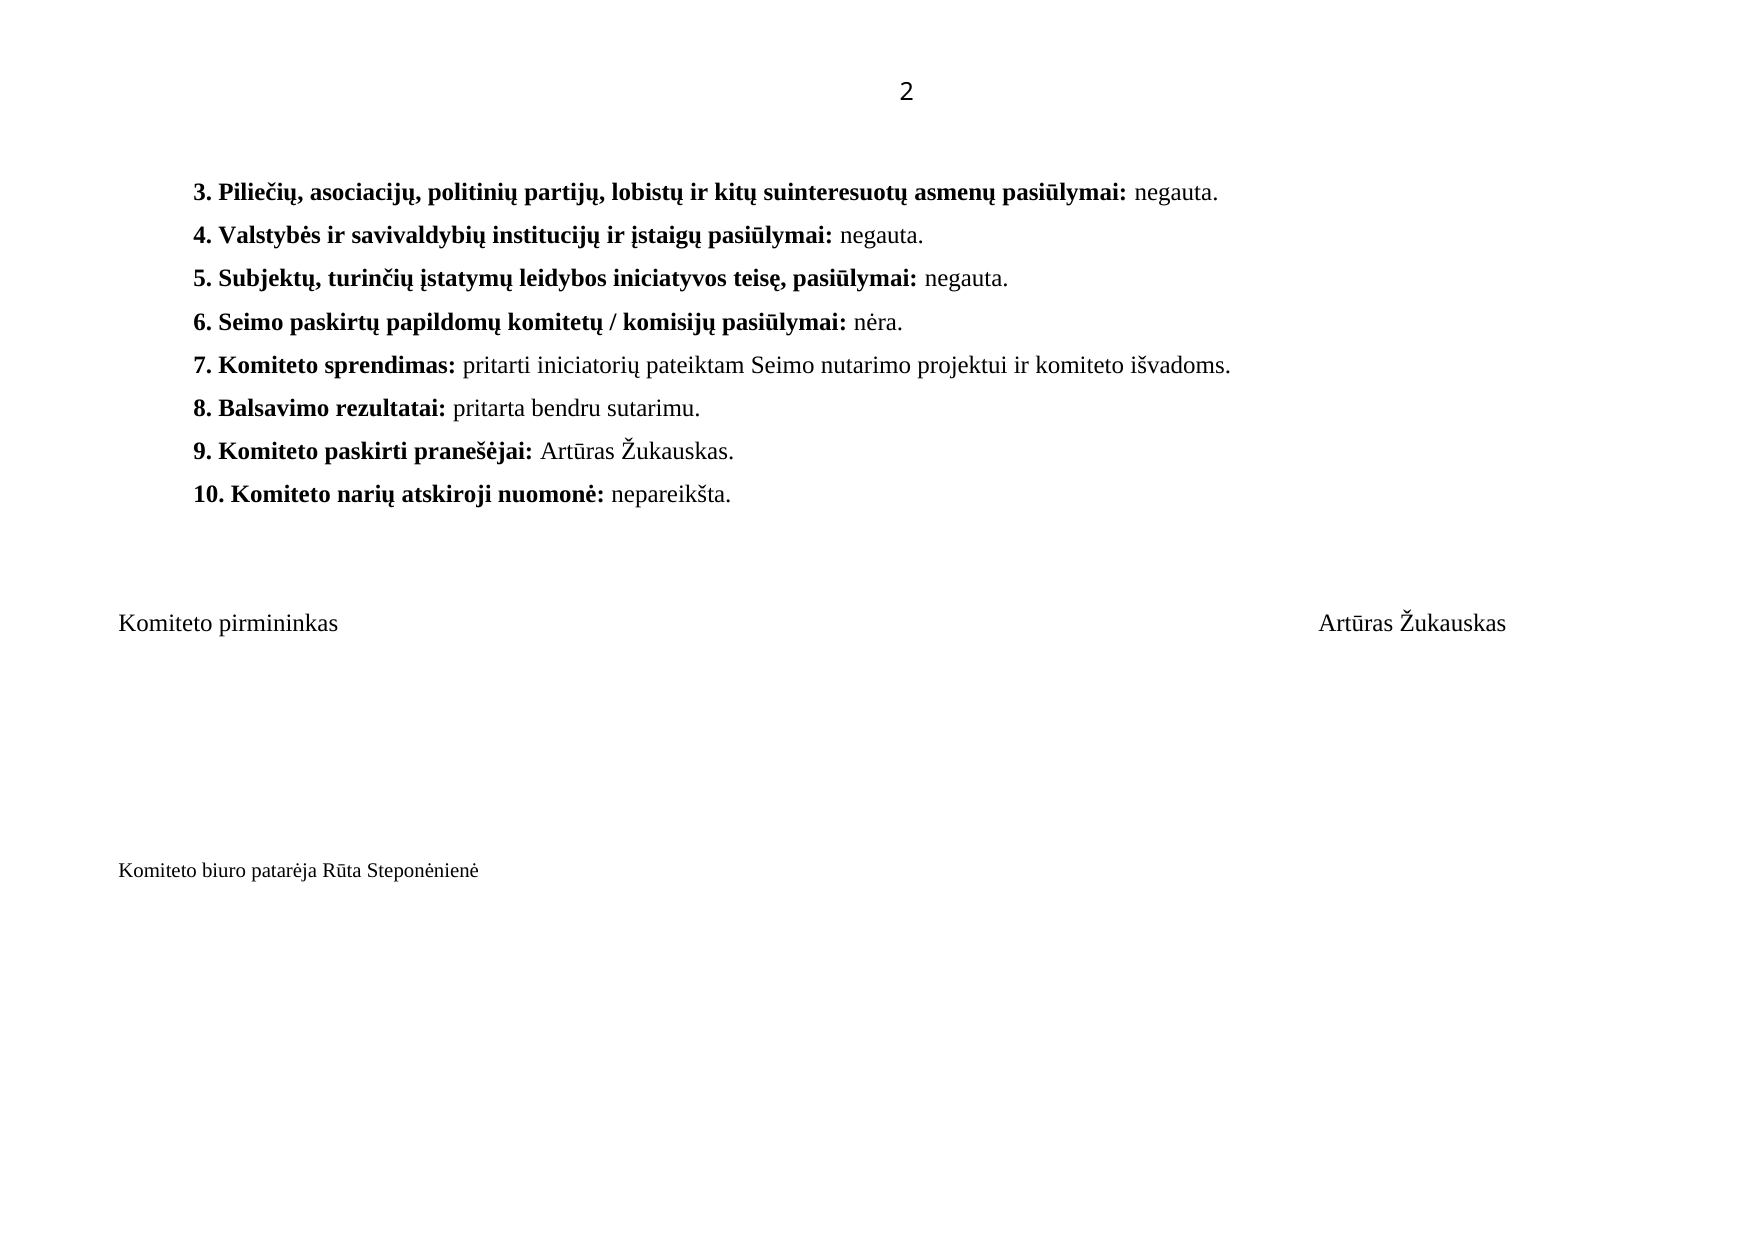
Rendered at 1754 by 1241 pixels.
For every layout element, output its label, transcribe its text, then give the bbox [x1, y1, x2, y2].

text 7. Komiteto sprendimas: pritarti iniciatorių pateiktam Seimo nutarimo projektui ir komiteto išvadoms. [118, 350, 1695, 378]
subtitle 4. Valstybės ir savivaldybių institucijų ir įstaigų pasiūlymai: negauta. [118, 220, 1695, 249]
subtitle 6. Seimo paskirtų papildomų komitetų / komisijų pasiūlymai: nėra. [118, 307, 1695, 335]
text 8. Balsavimo rezultatai: pritarta bendru sutarimu. [118, 393, 1695, 422]
subtitle 5. Subjektų, turinčių įstatymų leidybos iniciatyvos teisę, pasiūlymai: negauta. [118, 263, 1695, 292]
subtitle 3. Piliečių, asociacijų, politinių partijų, lobistų ir kitų suinteresuotų asmenų pasiūlymai: negauta. [118, 177, 1695, 206]
text 9. Komiteto paskirti pranešėjai: Artūras Žukauskas. [118, 436, 1695, 465]
text 10. Komiteto narių atskiroji nuomonė: nepareikšta. [118, 479, 1695, 508]
text Komiteto biuro patarėja Rūta Steponėnienė [118, 858, 1695, 882]
text Komiteto pirmininkas (Parašas) Artūras Žukauskas [118, 608, 1695, 637]
